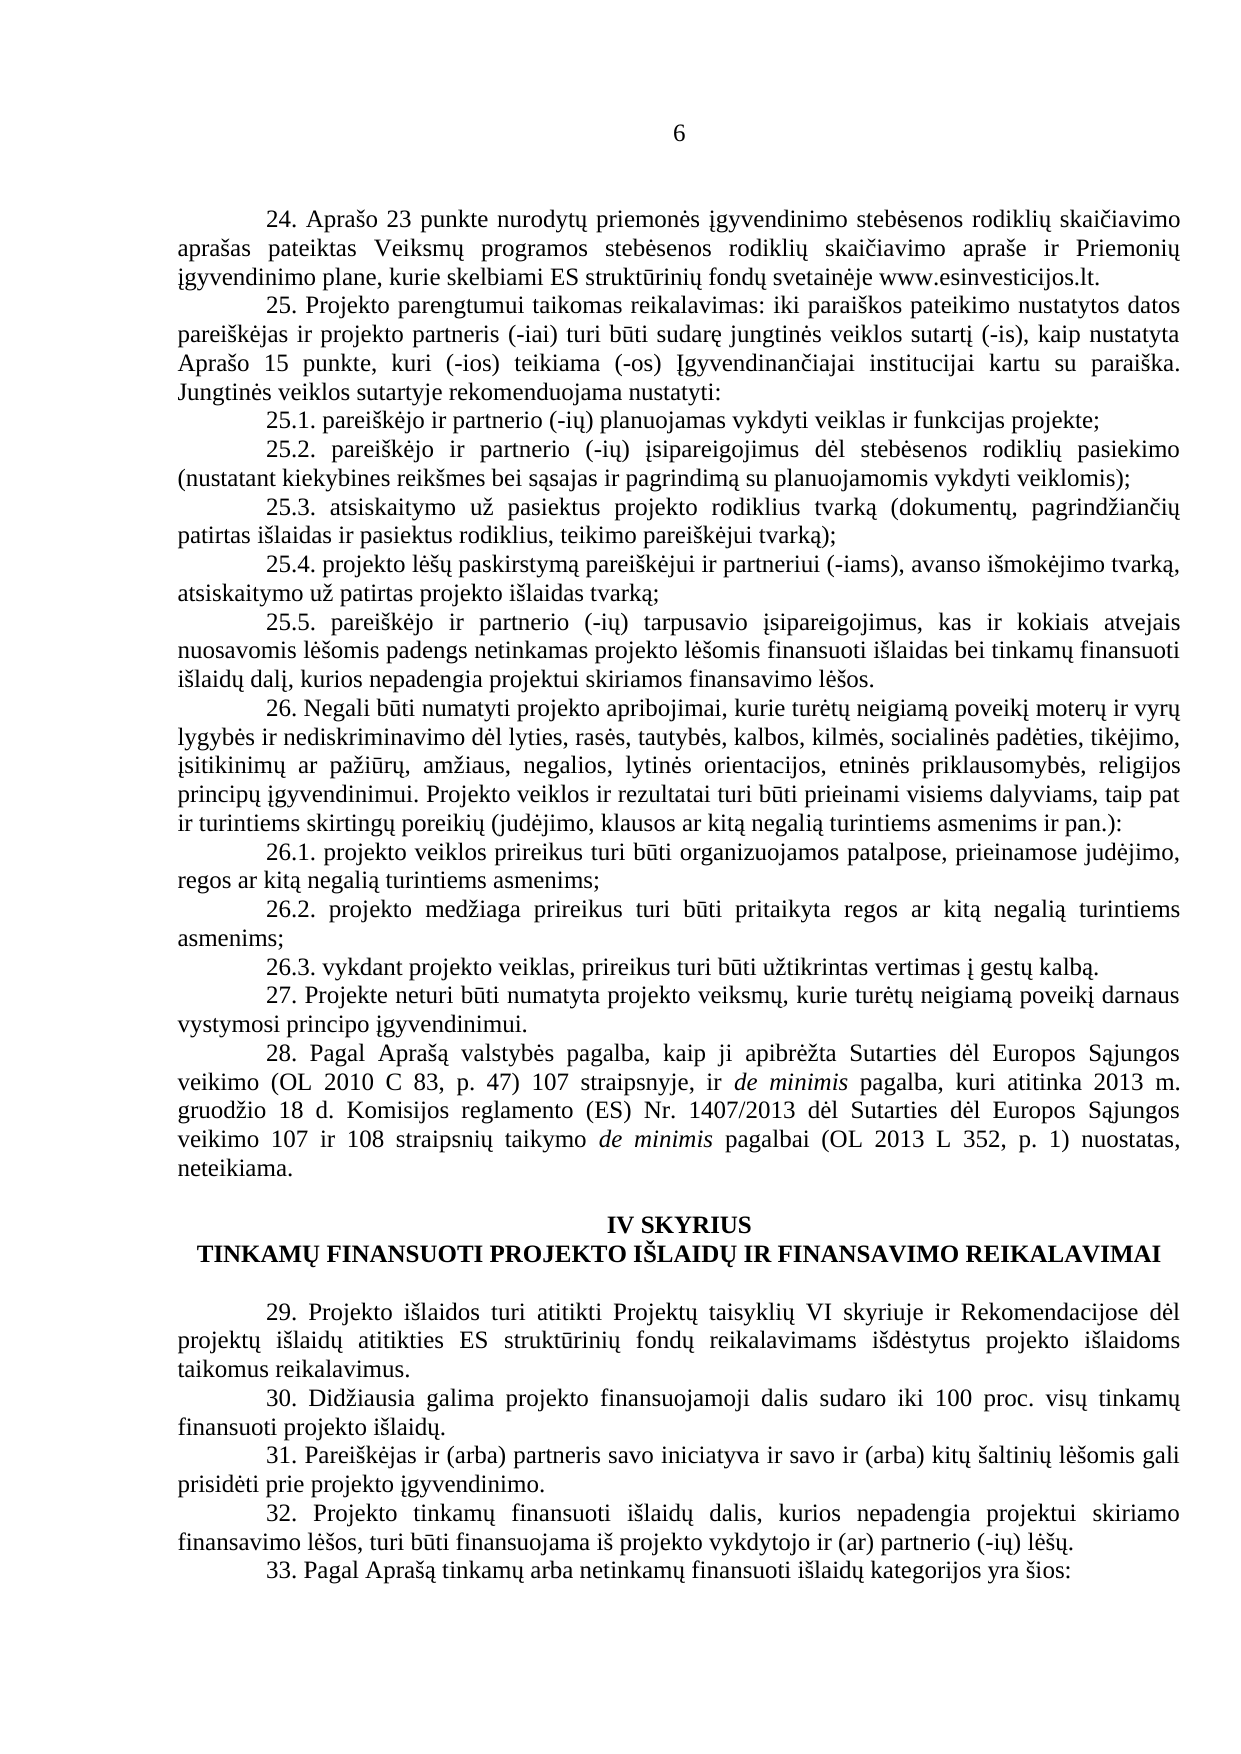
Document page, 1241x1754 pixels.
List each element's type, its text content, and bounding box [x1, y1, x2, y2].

text 26.3. vykdant projekto veiklas, prireikus turi būti užtikrintas vertimas į gestų kalbą. [177, 952, 1181, 981]
text IV SKYRIUS [177, 1211, 1181, 1239]
text 25. Projekto parengtumui taikomas reikalavimas: iki paraiškos pateikimo nustatytos datos pareiškėjas ir projekto partneris (-iai) turi būti sudarę jungtinės veiklos sutartį (-is), kaip nustatyta Aprašo 15 punkte, kuri (-ios) teikiama (-os) Įgyvendinančiajai institucijai kartu su paraiška. Jungtinės veiklos sutartyje rekomenduojama nustatyti: [177, 291, 1181, 406]
text 27. Projekte neturi būti numatyta projekto veiksmų, kurie turėtų neigiamą poveikį darnaus vystymosi principo įgyvendinimui. [177, 981, 1181, 1038]
text 25.1. pareiškėjo ir partnerio (-ių) planuojamas vykdyti veiklas ir funkcijas projekte; [177, 406, 1181, 434]
text 30. Didžiausia galima projekto finansuojamoji dalis sudaro iki 100 proc. visų tinkamų finansuoti projekto išlaidų. [177, 1383, 1181, 1441]
text 25.3. atsiskaitymo už pasiektus projekto rodiklius tvarką (dokumentų, pagrindžiančių patirtas išlaidas ir pasiektus rodiklius, teikimo pareiškėjui tvarką); [177, 492, 1181, 549]
text 26.2. projekto medžiaga prireikus turi būti pritaikyta regos ar kitą negalią turintiems asmenims; [177, 894, 1181, 952]
text 28. Pagal Aprašą valstybės pagalba, kaip ji apibrėžta Sutarties dėl Europos Sąjungos veikimo (OL 2010 C 83, p. 47) 107 straipsnyje, ir de minimis pagalba, kuri atitinka 2013 m. gruodžio 18 d. Komisijos reglamento (ES) Nr. 1407/2013 dėl Sutarties dėl Europos Sąjungos veikimo 107 ir 108 straipsnių taikymo de minimis pagalbai (OL 2013 L 352, p. 1) nuostatas, neteikiama. [177, 1038, 1181, 1182]
text 25.4. projekto lėšų paskirstymą pareiškėjui ir partneriui (-iams), avanso išmokėjimo tvarką, atsiskaitymo už patirtas projekto išlaidas tvarką; [177, 549, 1181, 607]
text 29. Projekto išlaidos turi atitikti Projektų taisyklių VI skyriuje ir Rekomendacijose dėl projektų išlaidų atitikties ES struktūrinių fondų reikalavimams išdėstytus projekto išlaidoms taikomus reikalavimus. [177, 1297, 1181, 1383]
text 32. Projekto tinkamų finansuoti išlaidų dalis, kurios nepadengia projektui skiriamo finansavimo lėšos, turi būti finansuojama iš projekto vykdytojo ir (ar) partnerio (-ių) lėšų. [177, 1498, 1181, 1556]
text 24. Aprašo 23 punkte nurodytų priemonės įgyvendinimo stebėsenos rodiklių skaičiavimo aprašas pateiktas Veiksmų programos stebėsenos rodiklių skaičiavimo apraše ir Priemonių įgyvendinimo plane, kurie skelbiami ES struktūrinių fondų svetainėje www.esinvesticijos.lt. [177, 204, 1181, 291]
text TINKAMŲ FINANSUOTI PROJEKTO IŠLAIDŲ IR FINANSAVIMO REIKALAVIMAI [177, 1239, 1181, 1268]
text 26.1. projekto veiklos prireikus turi būti organizuojamos patalpose, prieinamose judėjimo, regos ar kitą negalią turintiems asmenims; [177, 837, 1181, 894]
text 33. Pagal Aprašą tinkamų arba netinkamų finansuoti išlaidų kategorijos yra šios: [177, 1556, 1181, 1584]
text 26. Negali būti numatyti projekto apribojimai, kurie turėtų neigiamą poveikį moterų ir vyrų lygybės ir nediskriminavimo dėl lyties, rasės, tautybės, kalbos, kilmės, socialinės padėties, tikėjimo, įsitikinimų ar pažiūrų, amžiaus, negalios, lytinės orientacijos, etninės priklausomybės, religijos principų įgyvendinimui. Projekto veiklos ir rezultatai turi būti prieinami visiems dalyviams, taip pat ir turintiems skirtingų poreikių (judėjimo, klausos ar kitą negalią turintiems asmenims ir pan.): [177, 693, 1181, 837]
text 25.2. pareiškėjo ir partnerio (-ių) įsipareigojimus dėl stebėsenos rodiklių pasiekimo (nustatant kiekybines reikšmes bei sąsajas ir pagrindimą su planuojamomis vykdyti veiklomis); [177, 434, 1181, 492]
text 31. Pareiškėjas ir (arba) partneris savo iniciatyva ir savo ir (arba) kitų šaltinių lėšomis gali prisidėti prie projekto įgyvendinimo. [177, 1441, 1181, 1498]
text 25.5. pareiškėjo ir partnerio (-ių) tarpusavio įsipareigojimus, kas ir kokiais atvejais nuosavomis lėšomis padengs netinkamas projekto lėšomis finansuoti išlaidas bei tinkamų finansuoti išlaidų dalį, kurios nepadengia projektui skiriamos finansavimo lėšos. [177, 607, 1181, 693]
